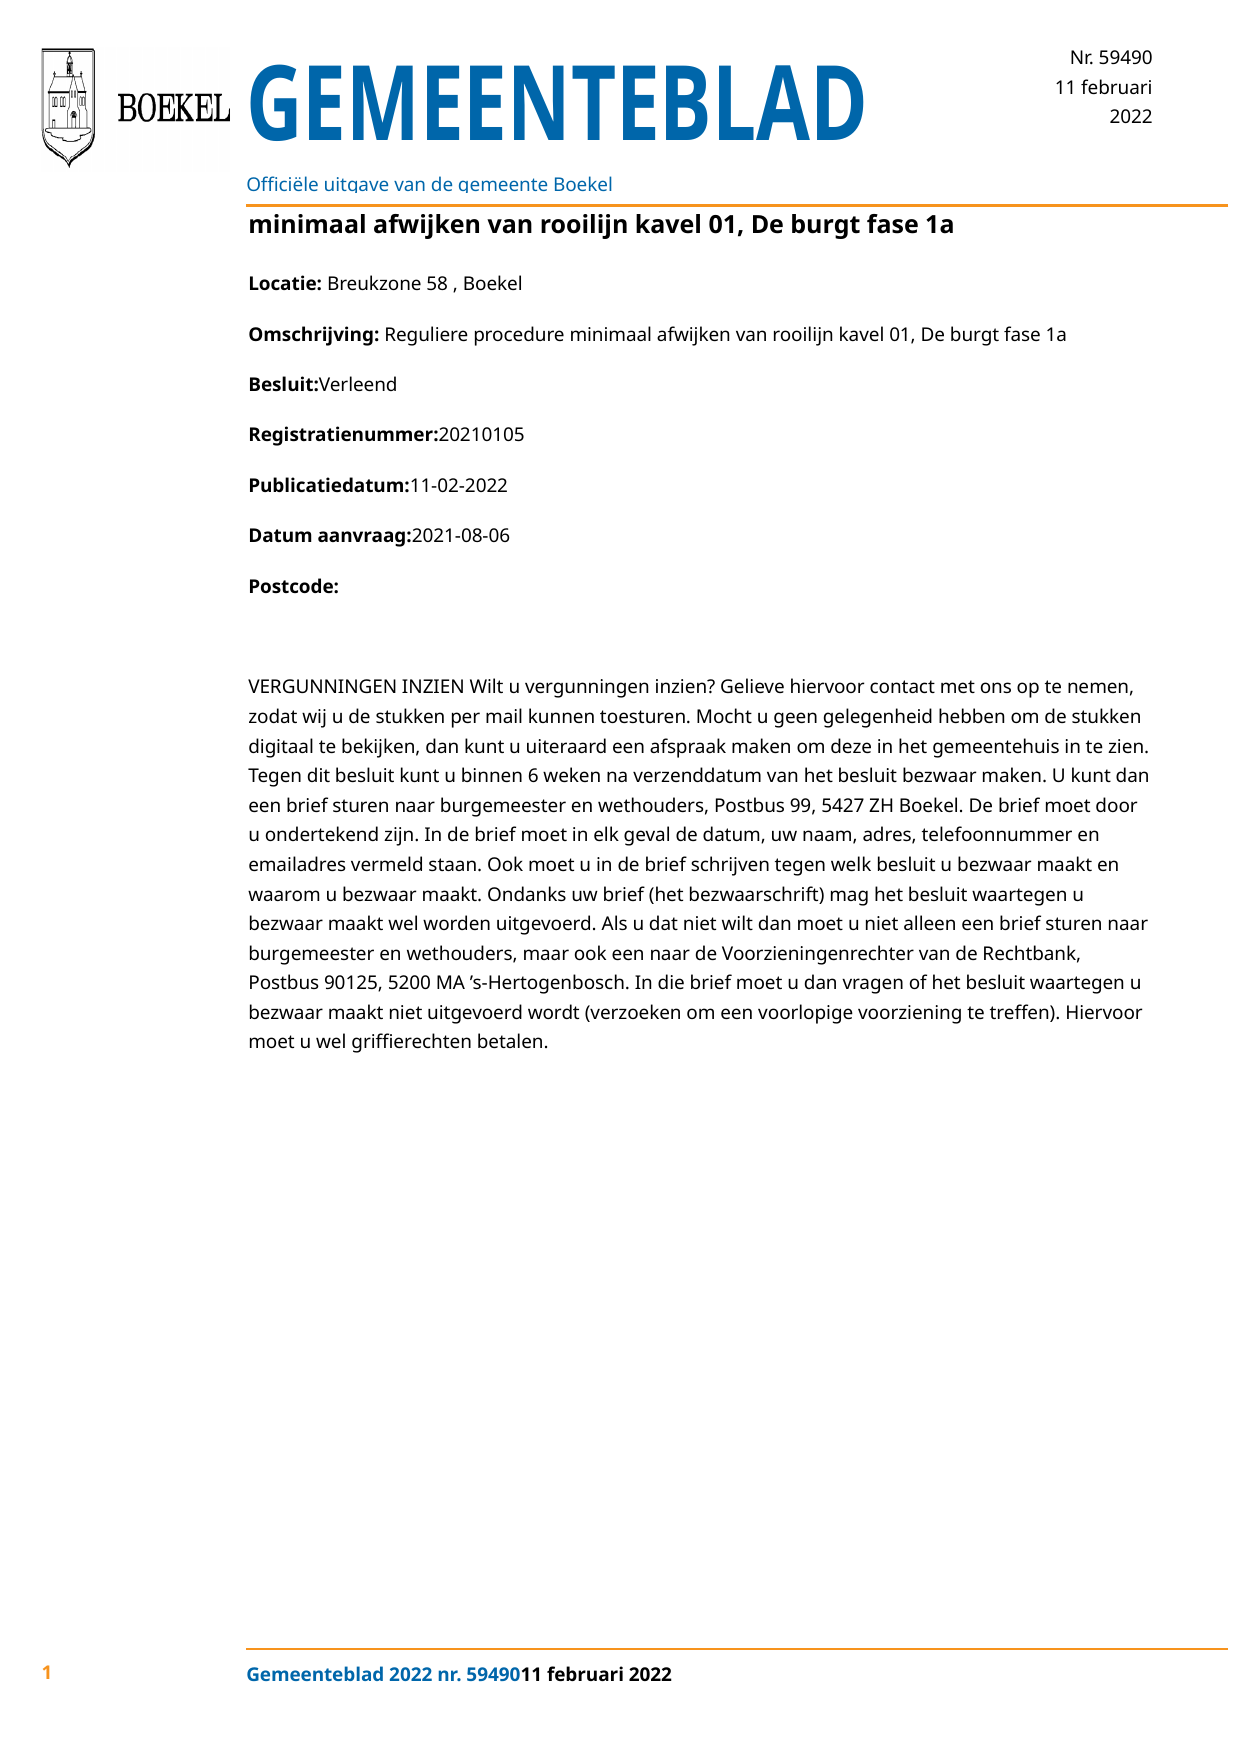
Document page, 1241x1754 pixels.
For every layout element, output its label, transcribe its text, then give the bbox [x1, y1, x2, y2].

picture [41, 47, 231, 172]
text VERGUNNINGEN INZIEN Wilt u vergunningen inzien? Gelieve hiervoor contact met ons op te nemen, zodat wij u de stukken per mail kunnen toesturen. Mocht u geen gelegenheid hebben om de stukken digitaal te bekijken, dan kunt u uiteraard een afspraak maken om deze in het gemeentehuis in te zien. Tegen dit besluit kunt u binnen 6 weken na verzenddatum van het besluit bezwaar maken. U kunt dan een brief sturen naar burgemeester en wethouders, Postbus 99, 5427 ZH Boekel. De brief moet door u ondertekend zijn. In de brief moet in elk geval de datum, uw naam, adres, telefoonnummer en emailadres vermeld staan. Ook moet u in de brief schrijven tegen welk besluit u bezwaar maakt en waarom u bezwaar maakt. Ondanks uw brief (het bezwaarschrift) mag het besluit waartegen u bezwaar maakt wel worden uitgevoerd. Als u dat niet wilt dan moet u niet alleen een brief sturen naar burgemeester en wethouders, maar ook een naar de Voorzieningenrechter van de Rechtbank, Postbus 90125, 5200 MA ’s-Hertogenbosch. In die brief moet u dan vragen of het besluit waartegen u bezwaar maakt niet uitgevoerd wordt (verzoeken om een voorlopige voorziening te treffen). Hiervoor moet u wel griffierechten betalen. [248, 674, 1152, 1054]
text Postcode: [248, 573, 1152, 598]
text Besluit:Verleend [248, 371, 1152, 397]
text Omschrijving: Reguliere procedure minimaal afwijken van rooilijn kavel 01, De burgt fase 1a [248, 321, 1152, 346]
text Registratienummer:20210105 [248, 422, 1152, 447]
text Datum aanvraag:2021-08-06 [248, 522, 1152, 548]
text minimaal afwijken van rooilijn kavel 01, De burgt fase 1a [248, 207, 1152, 241]
text Locatie: Breukzone 58 , Boekel [248, 270, 1152, 296]
text Publicatiedatum:11-02-2022 [248, 472, 1152, 498]
